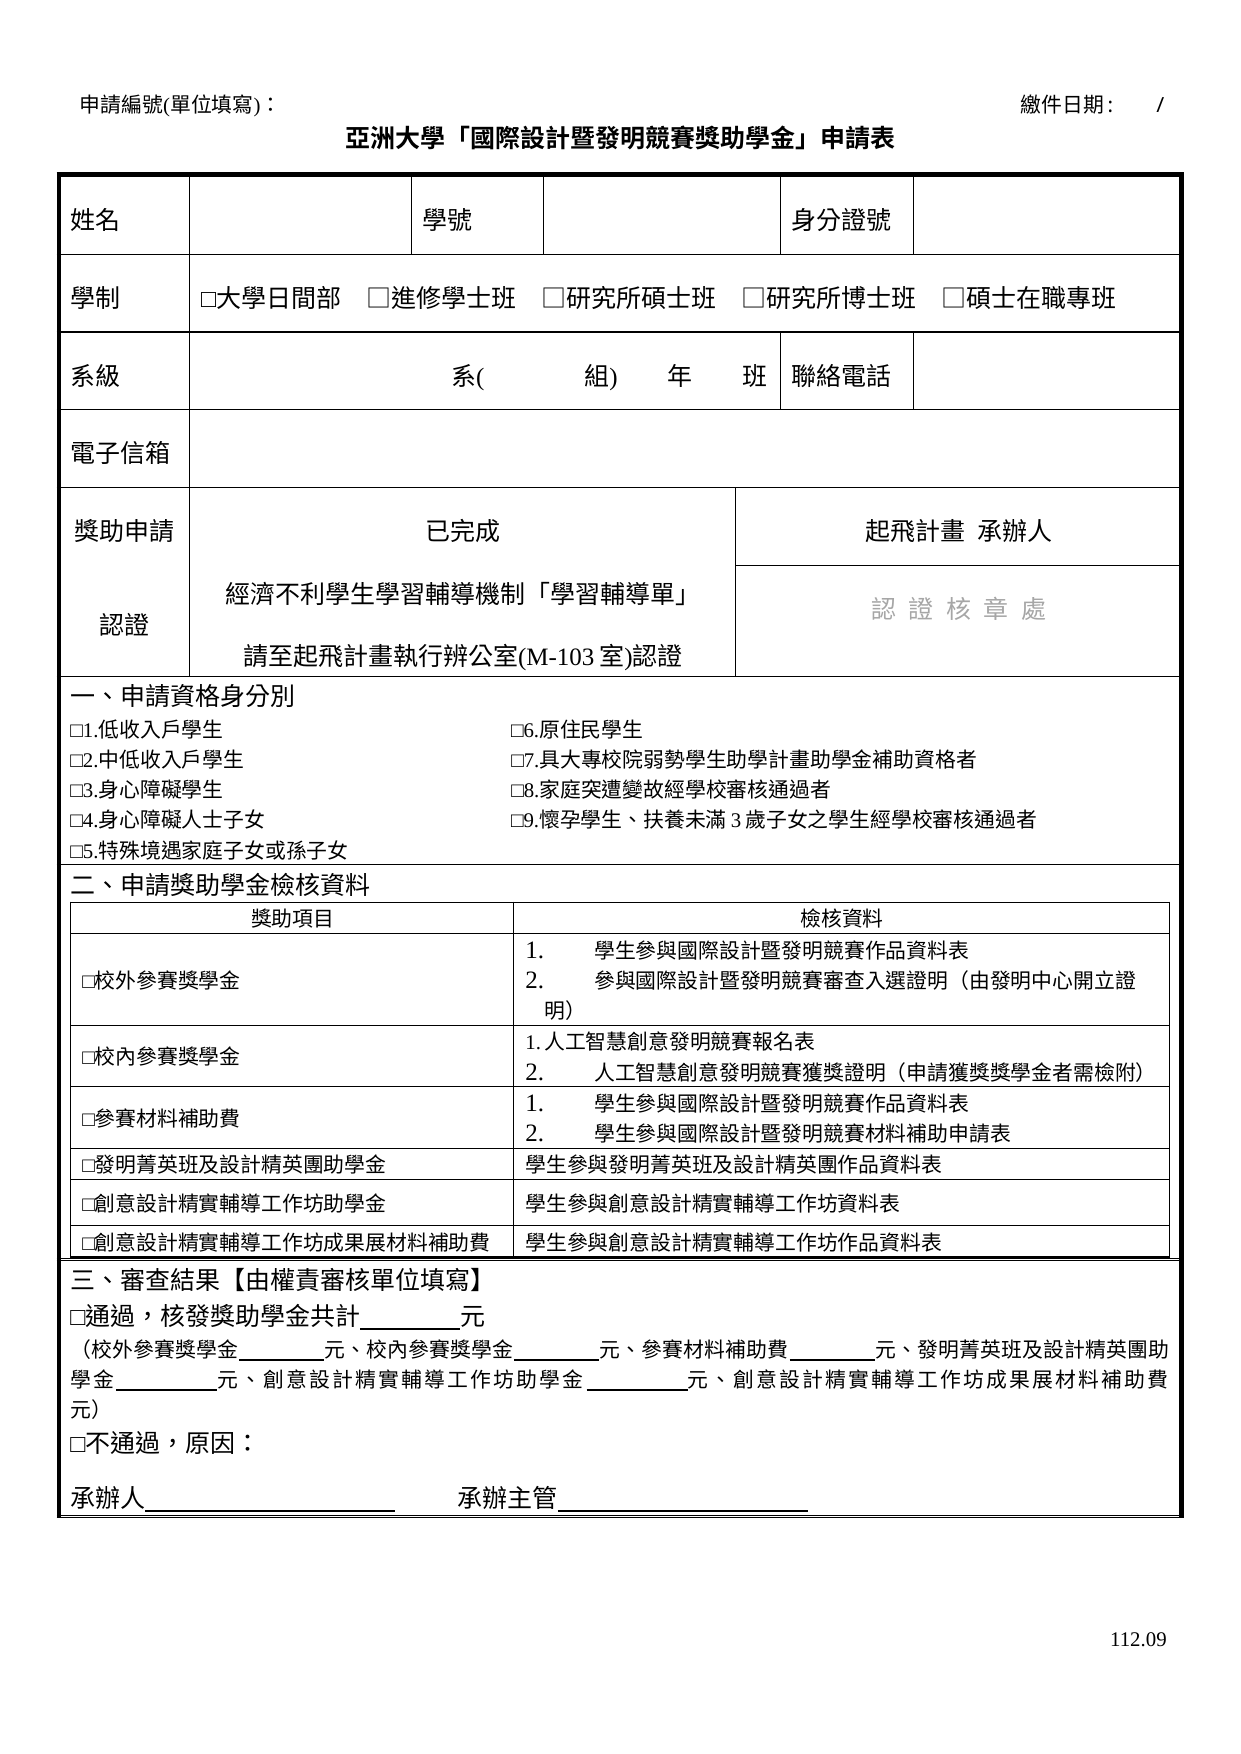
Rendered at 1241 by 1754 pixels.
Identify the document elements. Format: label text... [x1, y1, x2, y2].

table_cell 系級 [61, 333, 189, 409]
table_cell 一、申請資格身分別 [61, 677, 1179, 713]
table_cell □6.原住民學生 □7.具大專校院弱勢學生助學計畫助學金補助資格者 □8.家庭突遭變故經學校審核通過者 □9.懷孕學生、扶養未滿3歲子女之學生經學校審核通過者 [500, 713, 1179, 864]
table_cell 電子信箱 [61, 410, 189, 487]
table_cell 學生參與發明菁英班及設計精英團作品資料表 [514, 1149, 1169, 1179]
table_header 身分證號 [781, 177, 913, 253]
table_cell 認 證 核 章 處 [736, 566, 1179, 676]
table_cell 已完成 經濟不利學生學習輔導機制「學習輔導單」 請至起飛計畫執行辨公室(M-103室)認證 [190, 488, 735, 676]
table_header [544, 177, 780, 253]
table_cell □參賽材料補助費 [71, 1087, 513, 1147]
table_cell □1.低收入戶學生 □2.中低收入戶學生 □3.身心障礙學生 □4.身心障礙人士子女 □5.特殊境遇家庭子女或孫子女 [61, 713, 499, 864]
table_cell □校內參賽獎學金 [71, 1026, 513, 1086]
table_cell 學生參與國際設計暨發明競賽作品資料表 學生參與國際設計暨發明競賽材料補助申請表 [514, 1087, 1169, 1147]
table_header [190, 177, 411, 253]
table_cell 學生參與創意設計精實輔導工作坊資料表 [514, 1180, 1169, 1225]
table_cell 學生參與國際設計暨發明競賽作品資料表 參與國際設計暨發明競賽審查入選證明（由發明中心開立證明） [514, 934, 1169, 1024]
table_header [914, 177, 1179, 253]
table_cell 學生參與創意設計精實輔導工作坊作品資料表 [514, 1226, 1169, 1256]
table_cell 獎助申請認證 [61, 488, 189, 676]
table_cell 二、申請獎助學金檢核資料 [61, 865, 1179, 1257]
table_cell 學制 [61, 255, 189, 331]
table_header 獎助項目 [71, 903, 513, 933]
table_cell 人工智慧創意發明競賽報名表 人工智慧創意發明競賽獲獎證明（申請獲獎獎學金者需檢附） [514, 1026, 1169, 1086]
table_cell □創意設計精實輔導工作坊成果展材料補助費 [71, 1226, 513, 1256]
table_cell 三、審查結果【由權責審核單位填寫】 □通過，核發獎助學金共計 元 （校外參賽獎學金 元、校內參賽獎學金 元、參賽材料補助費 元、發明菁英班及設計精英團助學金 元、創意設計精實輔導工作坊助學金 元、創意設計精實輔導工作坊成果展材料補助費 元） □不通過，原因： 承辦人 承辦主管 [61, 1261, 1179, 1515]
table_cell 起飛計畫 承辦人 [736, 488, 1179, 565]
table_cell □校外參賽獎學金 [71, 934, 513, 1024]
table_header 姓名 [61, 177, 189, 253]
table_header 檢核資料 [514, 903, 1169, 933]
table_cell □大學日間部 □進修學士班 □研究所碩士班 □研究所博士班 □碩士在職專班 [190, 255, 1179, 331]
table_cell 聯絡電話 [781, 333, 913, 409]
table_cell □發明菁英班及設計精英團助學金 [71, 1149, 513, 1179]
table_header 學號 [412, 177, 543, 253]
table_cell [190, 410, 1179, 487]
table_cell □創意設計精實輔導工作坊助學金 [71, 1180, 513, 1225]
table_cell [914, 333, 1179, 409]
table_cell 系( 組) 年 班 [190, 333, 780, 409]
